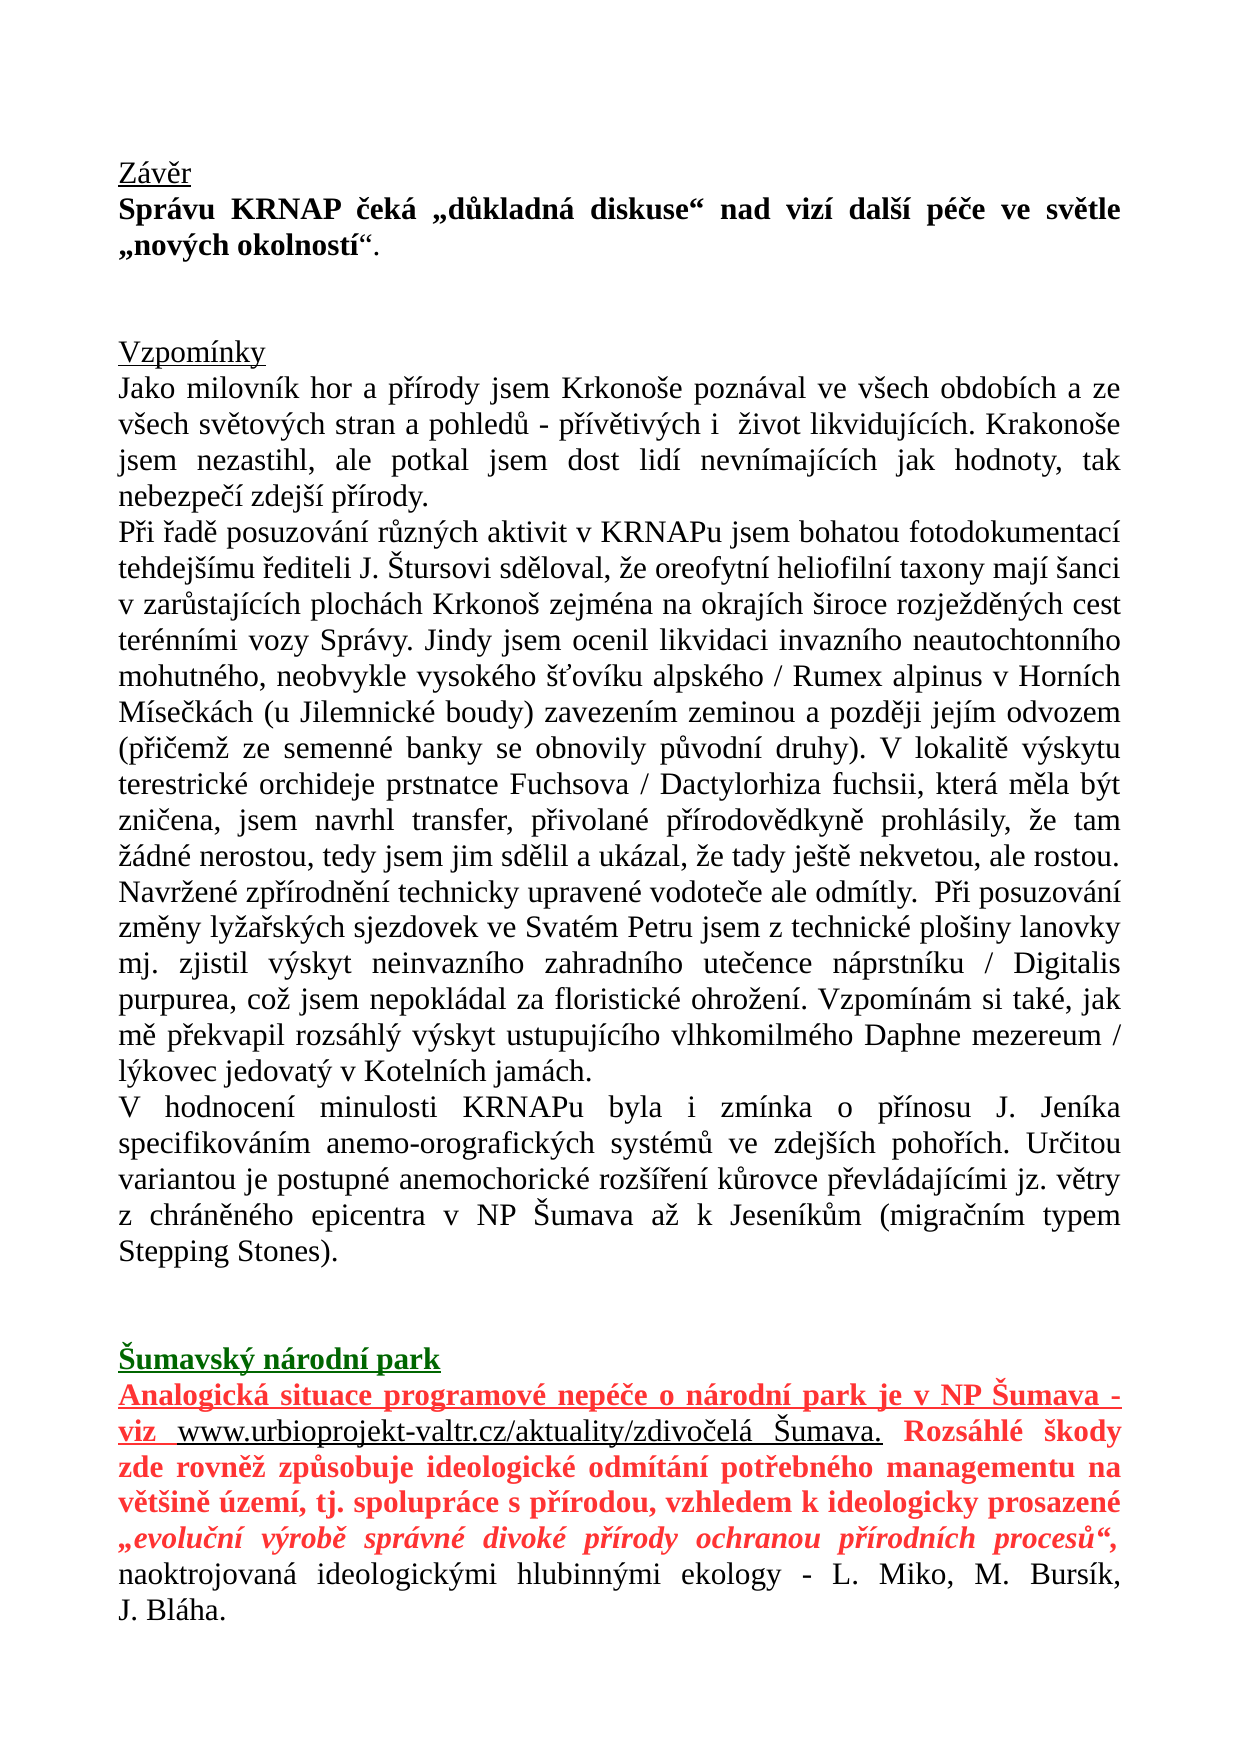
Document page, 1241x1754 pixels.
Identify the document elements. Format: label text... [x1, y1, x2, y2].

text V hodnocení minulosti KRNAPu byla i zmínka o přínosu J. Jeníka specifikováním anemo-orografických systémů ve zdejších pohořích. Určitou variantou je postupné anemochorické rozšíření kůrovce převládajícími jz. větry z chráněného epicentra v NP Šumava až k Jeseníkům (migračním typem Stepping Stones). [118, 1088, 1122, 1268]
text - viz www.urbioprojekt-valtr.cz/aktuality/zdivočelá Šumava. Rozsáhlé škody zde rovněž způsobuje ideologické odmítání potřebného managementu na většině území, tj. spolupráce s přírodou, vzhledem k ideologicky prosazené „evoluční výrobě správné divoké přírody ochranou přírodních procesů“, naoktrojovaná ideologickými hlubinnými ekology - L. Miko, M. Bursík, J. Bláha. [118, 1409, 1122, 1627]
text Při řadě posuzování různých aktivit v KRNAPu jsem bohatou fotodokumentací tehdejšímu řediteli J. Štursovi sděloval, že oreofytní heliofilní taxony mají šanci v zarůstajících plochách Krkonoš zejména na okrajích široce rozježděných cest terénními vozy Správy. Jindy jsem ocenil likvidaci invazního neautochtonního mohutného, neobvykle vysokého šťovíku alpského / Rumex alpinus v Horních Mísečkách (u Jilemnické boudy) zavezením zeminou a později jejím odvozem (přičemž ze semenné banky se obnovily původní druhy). V lokalitě výskytu terestrické orchideje prstnatce Fuchsova / Dactylorhiza fuchsii, která měla být zničena, jsem navrhl transfer, přivolané přírodovědkyně prohlásily, že tam žádné nerostou, tedy jsem jim sdělil a ukázal, že tady ještě nekvetou, ale rostou. Navržené zpřírodnění technicky upravené vodoteče ale odmítly. Při posuzování změny lyžařských sjezdovek ve Svatém Petru jsem z technické plošiny lanovky mj. zjistil výskyt neinvazního zahradního utečence náprstníku / Digitalis purpurea, což jsem nepokládal za floristické ohrožení. Vzpomínám si také, jak mě překvapil rozsáhlý výskyt ustupujícího vlhkomilmého Daphne mezereum / lýkovec jedovatý v Kotelních jamách. [118, 513, 1122, 1088]
text Šumavský národní park [118, 1340, 1122, 1376]
text Vzpomínky [118, 334, 1122, 370]
text Správu KRNAP čeká „důkladná diskuse“ nad vizí další péče ve světle „nových okolností“. [118, 190, 1122, 262]
text Závěr [118, 154, 1122, 190]
text Jako milovník hor a přírody jsem Krkonoše poznával ve všech obdobích a ze všech světových stran a pohledů - přívětivých i život likvidujících. Krakonoše jsem nezastihl, ale potkal jsem dost lidí nevnímajících jak hodnoty, tak nebezpečí zdejší přírody. [118, 370, 1122, 513]
text Analogická situace programové nepéče o národní park je v NP Šumava [118, 1376, 1122, 1407]
